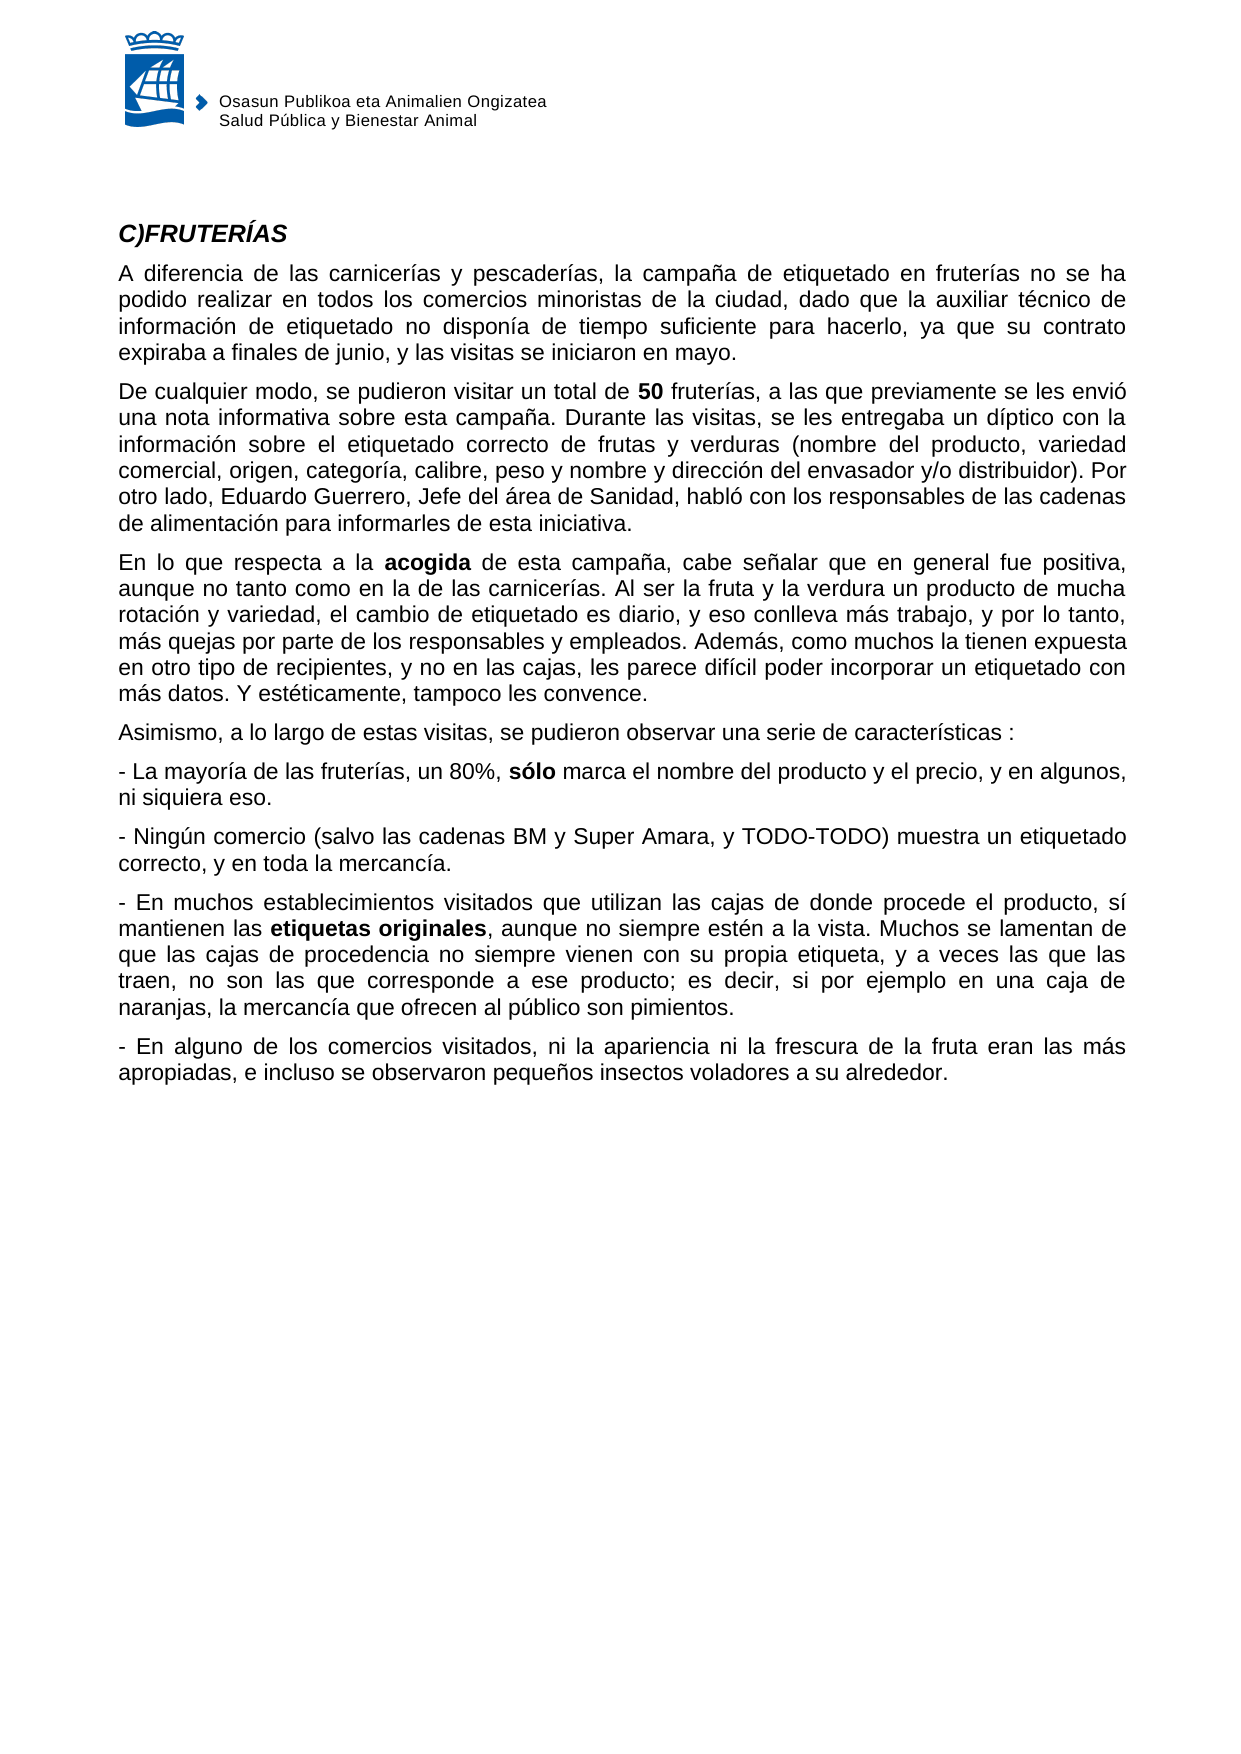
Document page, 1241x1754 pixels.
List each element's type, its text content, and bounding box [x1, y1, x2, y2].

text - En alguno de los comercios visitados, ni la apariencia ni la frescura de la fruta eran las más apropiadas, e incluso se observaron pequeños insectos voladores a su alrededor. [118, 1033, 1127, 1085]
text - En muchos establecimientos visitados que utilizan las cajas de donde procede el producto, sí mantienen las etiquetas originales, aunque no siempre estén a la vista. Muchos se lamentan de que las cajas de procedencia no siempre vienen con su propia etiqueta, y a veces las que las traen, no son las que corresponde a ese producto; es decir, si por ejemplo en una caja de naranjas, la mercancía que ofrecen al público son pimientos. [118, 888, 1127, 1020]
picture [125, 31, 184, 127]
text A diferencia de las carnicerías y pescaderías, la campaña de etiquetado en fruterías no se ha podido realizar en todos los comercios minoristas de la ciudad, dado que la auxiliar técnico de información de etiquetado no disponía de tiempo suficiente para hacerlo, ya que su contrato expiraba a finales de junio, y las visitas se iniciaron en mayo. [118, 260, 1127, 365]
text - La mayoría de las fruterías, un 80%, sólo marca el nombre del producto y el precio, y en algunos, ni siquiera eso. [118, 758, 1127, 811]
picture [195, 94, 208, 111]
text En lo que respecta a la acogida de esta campaña, cabe señalar que en general fue positiva, aunque no tanto como en la de las carnicerías. Al ser la fruta y la verdura un producto de mucha rotación y variedad, el cambio de etiquetado es diario, y eso conlleva más trabajo, y por lo tanto, más quejas por parte de los responsables y empleados. Además, como muchos la tienen expuesta en otro tipo de recipientes, y no en las cajas, les parece difícil poder incorporar un etiquetado con más datos. Y estéticamente, tampoco les convence. [118, 548, 1127, 707]
text C)FRUTERÍAS [118, 219, 1127, 247]
text Asimismo, a lo largo de estas visitas, se pudieron observar una serie de características : [118, 719, 1127, 746]
text - Ningún comercio (salvo las cadenas BM y Super Amara, y TODO-TODO) muestra un etiquetado correcto, y en toda la mercancía. [118, 823, 1127, 876]
text De cualquier modo, se pudieron visitar un total de 50 fruterías, a las que previamente se les envió una nota informativa sobre esta campaña. Durante las visitas, se les entregaba un díptico con la información sobre el etiquetado correcto de frutas y verduras (nombre del producto, variedad comercial, origen, categoría, calibre, peso y nombre y dirección del envasador y/o distribuidor). Por otro lado, Eduardo Guerrero, Jefe del área de Sanidad, habló con los responsables de las cadenas de alimentación para informarles de esta iniciativa. [118, 378, 1127, 536]
